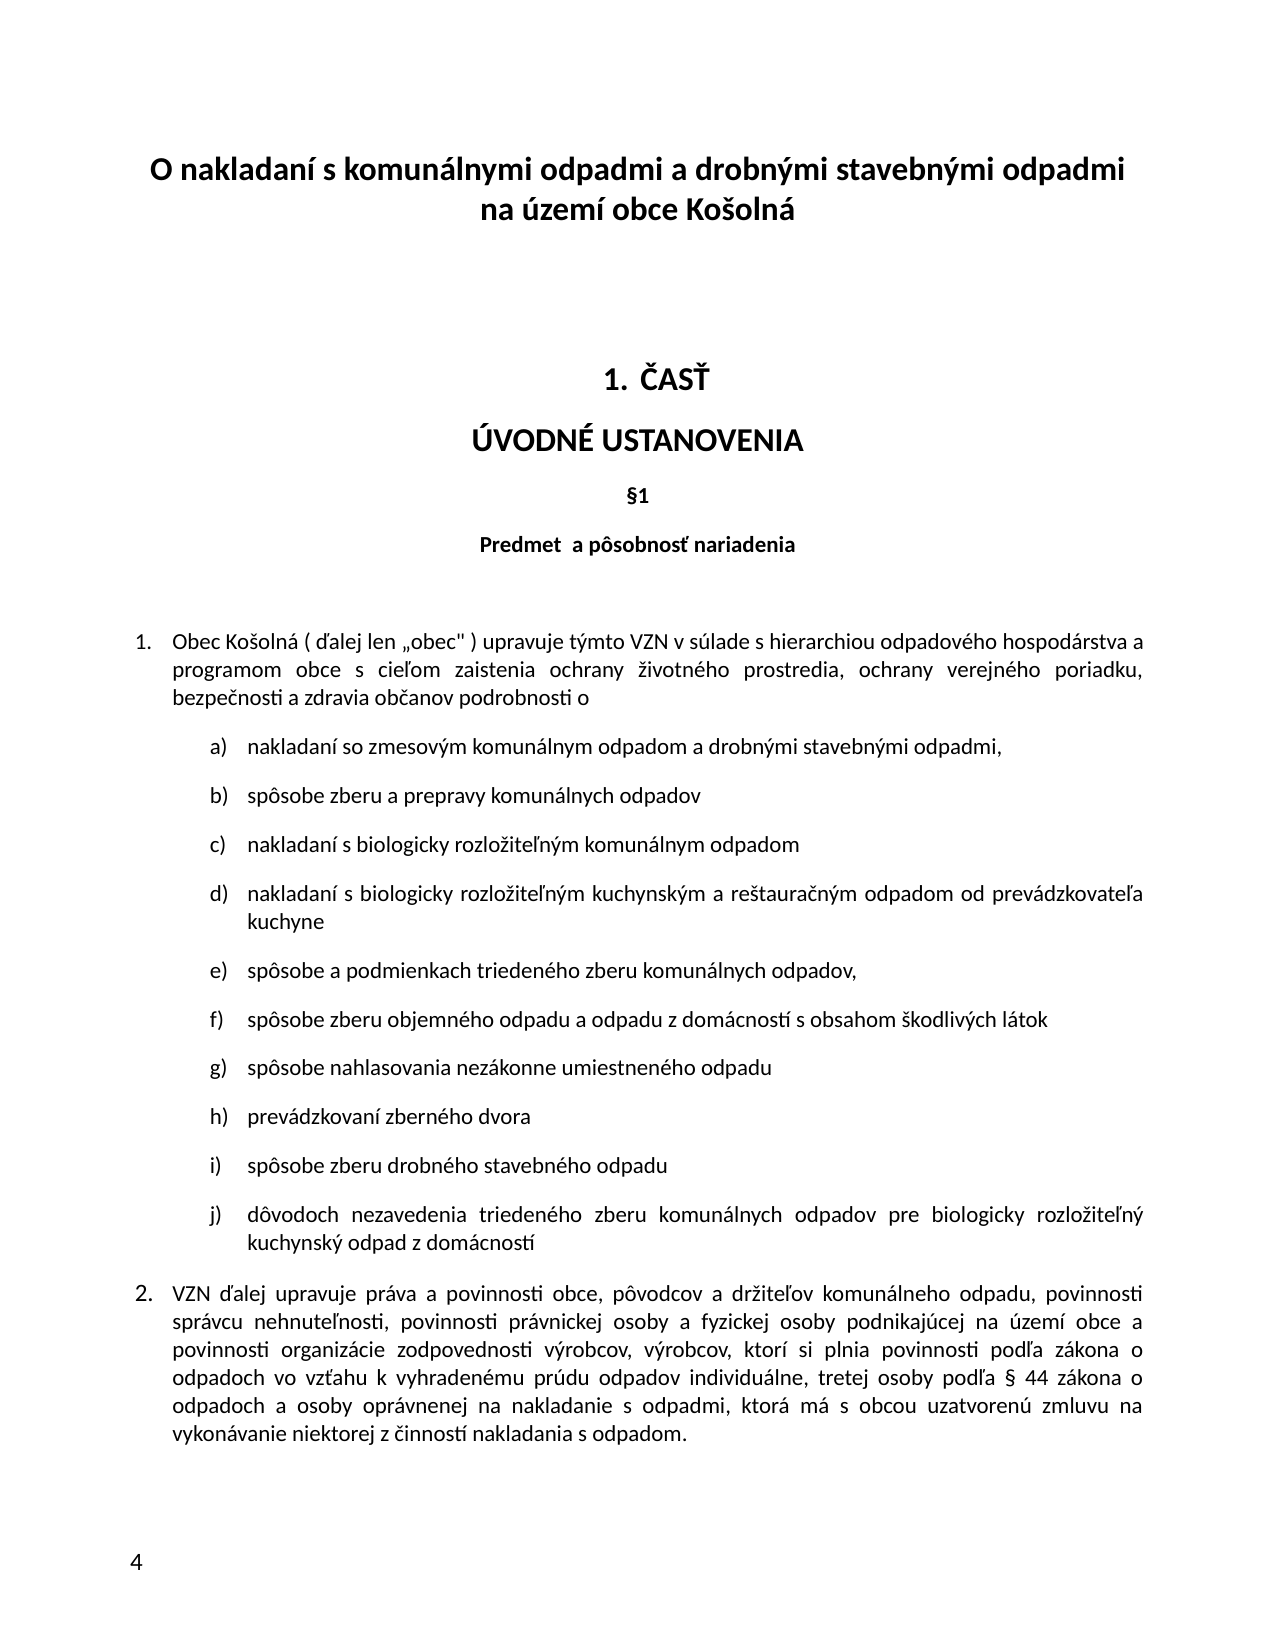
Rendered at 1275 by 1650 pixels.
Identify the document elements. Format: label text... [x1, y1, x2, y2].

list spôsobe zberu drobného stavebného odpadu [209, 1151, 1145, 1179]
text §1 [130, 481, 1145, 509]
list prevádzkovaní zberného dvora [209, 1102, 1145, 1130]
list spôsobe a podmienkach triedeného zberu komunálnych odpadov, [209, 956, 1145, 984]
list Obec Košolná ( ďalej len „obec" ) upravuje týmto VZN v súlade s hierarchiou odpadového hospodárstva a programom obce s cieľom zaistenia ochrany životného prostredia, ochrany verejného poriadku, bezpečnosti a zdravia občanov podrobnosti o [134, 627, 1145, 712]
list nakladaní so zmesovým komunálnym odpadom a drobnými stavebnými odpadmi, [209, 732, 1145, 760]
list spôsobe nahlasovania nezákonne umiestneného odpadu [209, 1053, 1145, 1082]
list dôvodoch nezavedenia triedeného zberu komunálnych odpadov pre biologicky rozložiteľný kuchynský odpad z domácností [209, 1200, 1145, 1256]
text O nakladaní s komunálnymi odpadmi a drobnými stavebnými odpadmi na území obce Košolná [130, 148, 1145, 229]
list spôsobe zberu a prepravy komunálnych odpadov [209, 781, 1145, 809]
list VZN ďalej upravuje práva a povinnosti obce, pôvodcov a držiteľov komunálneho odpadu, povinnosti správcu nehnuteľnosti, povinnosti právnickej osoby a fyzickej osoby podnikajúcej na území obce a povinnosti organizácie zodpovednosti výrobcov, výrobcov, ktorí si plnia povinnosti podľa zákona o odpadoch vo vzťahu k vyhradenému prúdu odpadov individuálne, tretej osoby podľa § 44 zákona o odpadoch a osoby oprávnenej na nakladanie s odpadmi, ktorá má s obcou uzatvorenú zmluvu na vykonávanie niektorej z činností nakladania s odpadom. [134, 1277, 1145, 1448]
text ÚVODNÉ USTANOVENIA [130, 419, 1145, 460]
list nakladaní s biologicky rozložiteľným komunálnym odpadom [209, 830, 1145, 858]
list ČASŤ [167, 358, 1145, 398]
list spôsobe zberu objemného odpadu a odpadu z domácností s obsahom škodlivých látok [209, 1005, 1145, 1033]
list nakladaní s biologicky rozložiteľným kuchynským a reštauračným odpadom od prevádzkovateľa kuchyne [209, 879, 1145, 935]
text Predmet a pôsobnosť nariadenia [130, 530, 1145, 558]
